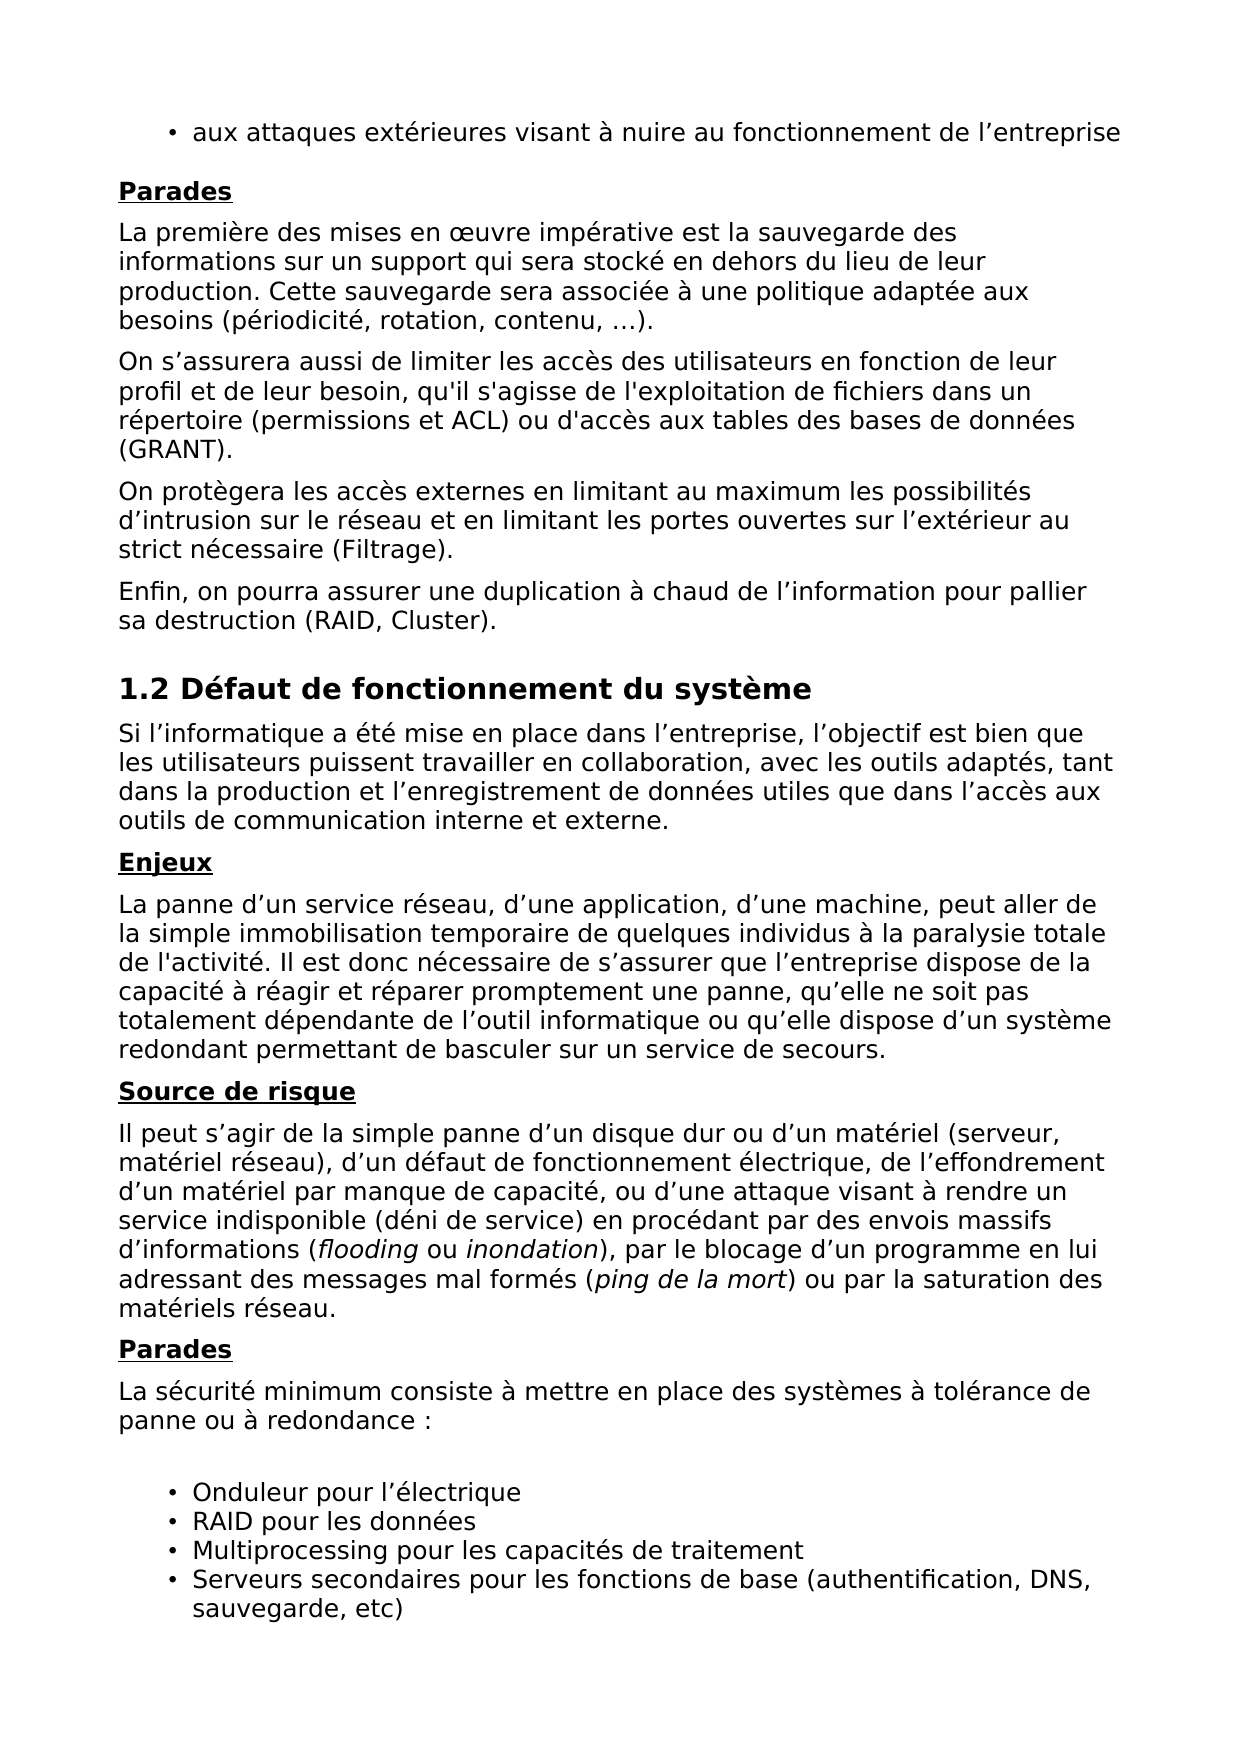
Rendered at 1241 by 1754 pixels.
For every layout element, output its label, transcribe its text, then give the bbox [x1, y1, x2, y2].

text Source de risque [118, 1077, 1122, 1107]
list Onduleur pour l’électrique [177, 1478, 1122, 1507]
text La panne d’un service réseau, d’une application, d’une machine, peut aller de la simple immobilisation temporaire de quelques individus à la paralysie totale de l'activité. Il est donc nécessaire de s’assurer que l’entreprise dispose de la capacité à réagir et réparer promptement une panne, qu’elle ne soit pas totalement dépendante de l’outil informatique ou qu’elle dispose d’un système redondant permettant de basculer sur un service de secours. [118, 890, 1122, 1065]
text Enfin, on pourra assurer une duplication à chaud de l’information pour pallier sa destruction (RAID, Cluster). [118, 577, 1122, 635]
list aux attaques extérieures visant à nuire au fonctionnement de l’entreprise [177, 118, 1122, 147]
list Serveurs secondaires pour les fonctions de base (authentification, DNS, sauvegarde, etc) [177, 1565, 1122, 1623]
text On s’assurera aussi de limiter les accès des utilisateurs en fonction de leur profil et de leur besoin, qu'il s'agisse de l'exploitation de fichiers dans un répertoire (permissions et ACL) ou d'accès aux tables des bases de données (GRANT). [118, 348, 1122, 464]
list RAID pour les données [177, 1507, 1122, 1536]
text Enjeux [118, 848, 1122, 877]
text Parades [118, 177, 1122, 206]
text La sécurité minimum consiste à mettre en place des systèmes à tolérance de panne ou à redondance : [118, 1377, 1122, 1436]
text On protègera les accès externes en limitant au maximum les possibilités d’intrusion sur le réseau et en limitant les portes ouvertes sur l’extérieur au strict nécessaire (Filtrage). [118, 477, 1122, 564]
subtitle 1.2 Défaut de fonctionnement du système [118, 673, 1122, 707]
list Multiprocessing pour les capacités de traitement [177, 1536, 1122, 1565]
text Si l’informatique a été mise en place dans l’entreprise, l’objectif est bien que les utilisateurs puissent travailler en collaboration, avec les outils adaptés, tant dans la production et l’enregistrement de données utiles que dans l’accès aux outils de communication interne et externe. [118, 719, 1122, 836]
text Il peut s’agir de la simple panne d’un disque dur ou d’un matériel (serveur, matériel réseau), d’un défaut de fonctionnement électrique, de l’effondrement d’un matériel par manque de capacité, ou d’une attaque visant à rendre un service indisponible (déni de service) en procédant par des envois massifs d’informations (flooding ou inondation), par le blocage d’un programme en lui adressant des messages mal formés (ping de la mort) ou par la saturation des matériels réseau. [118, 1119, 1122, 1323]
text La première des mises en œuvre impérative est la sauvegarde des informations sur un support qui sera stocké en dehors du lieu de leur production. Cette sauvegarde sera associée à une politique adaptée aux besoins (périodicité, rotation, contenu, …). [118, 218, 1122, 335]
text Parades [118, 1336, 1122, 1365]
